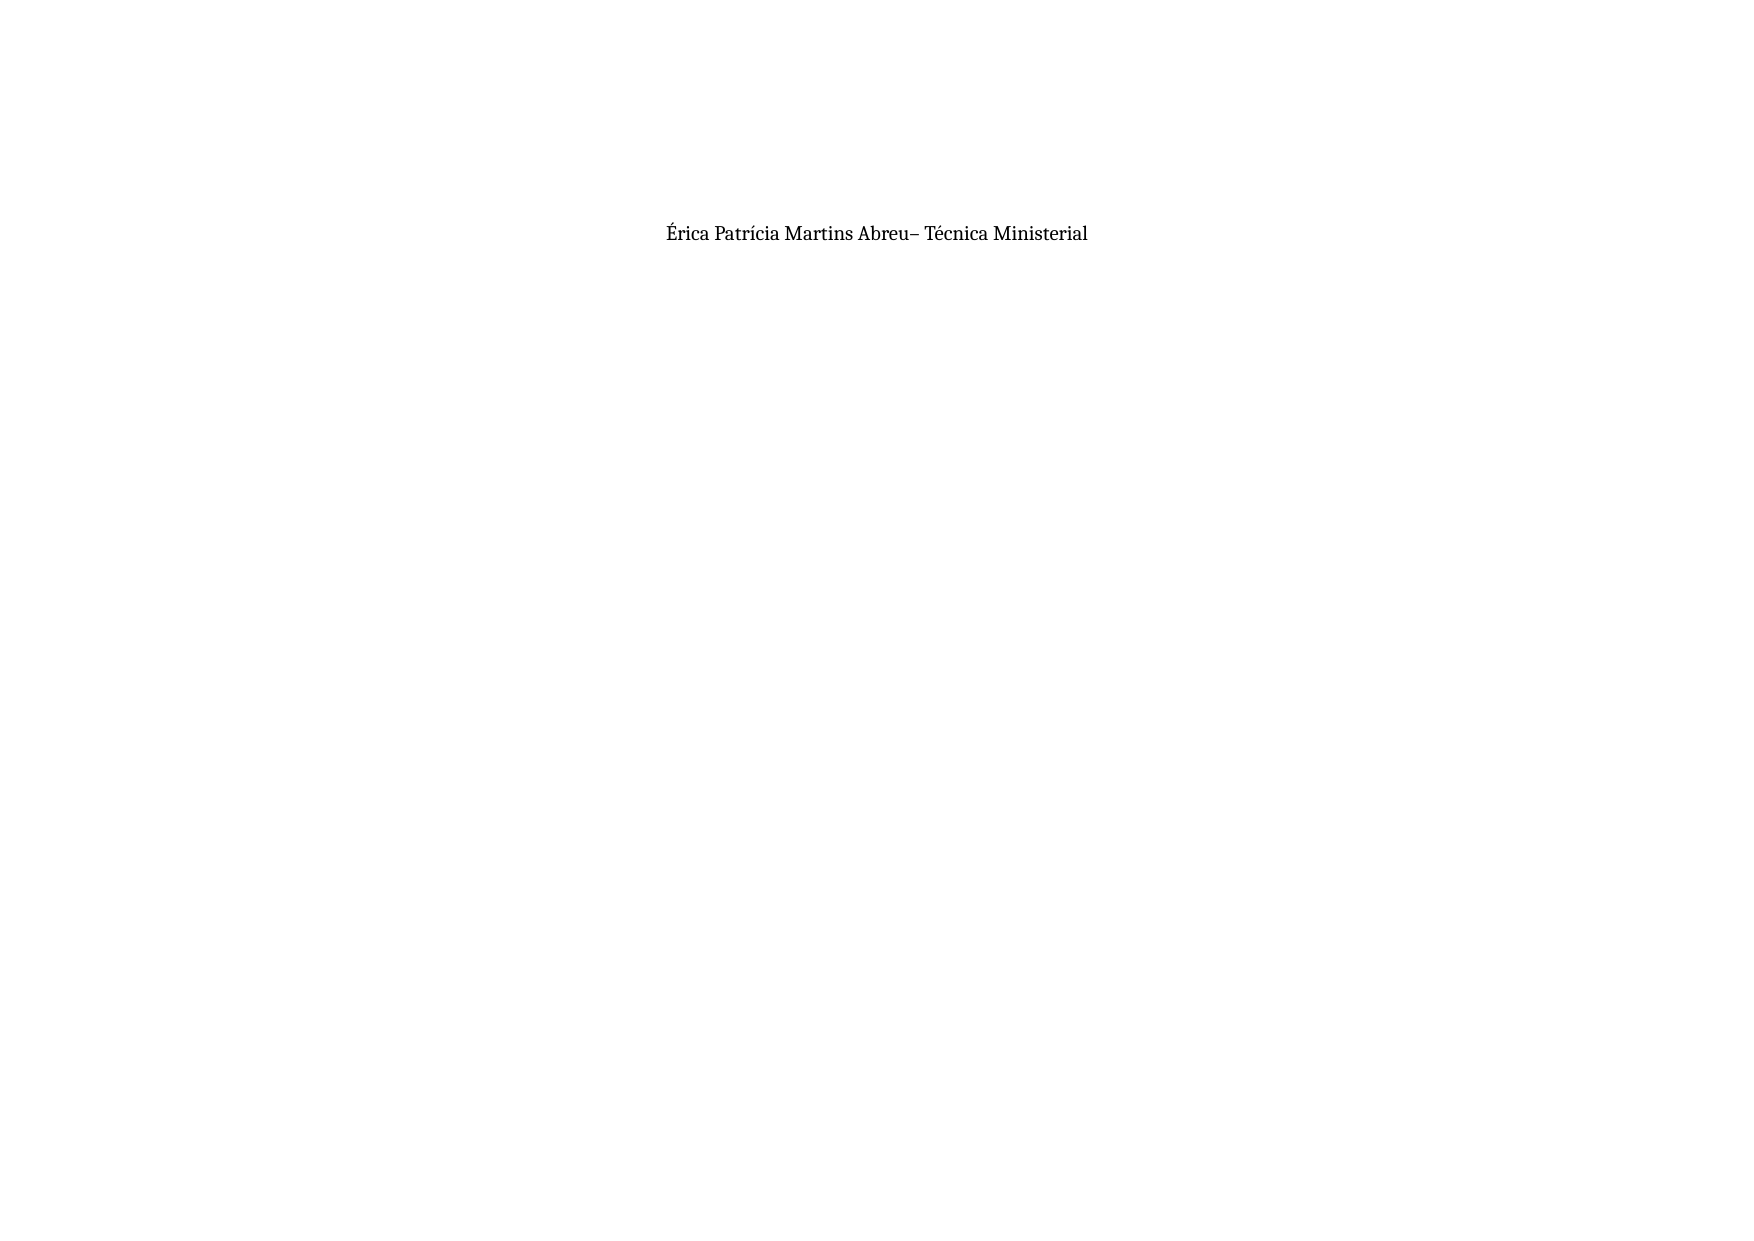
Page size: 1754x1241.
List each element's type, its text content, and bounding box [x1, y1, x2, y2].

text Érica Patrícia Martins Abreu– Técnica Ministerial [148, 222, 1606, 246]
